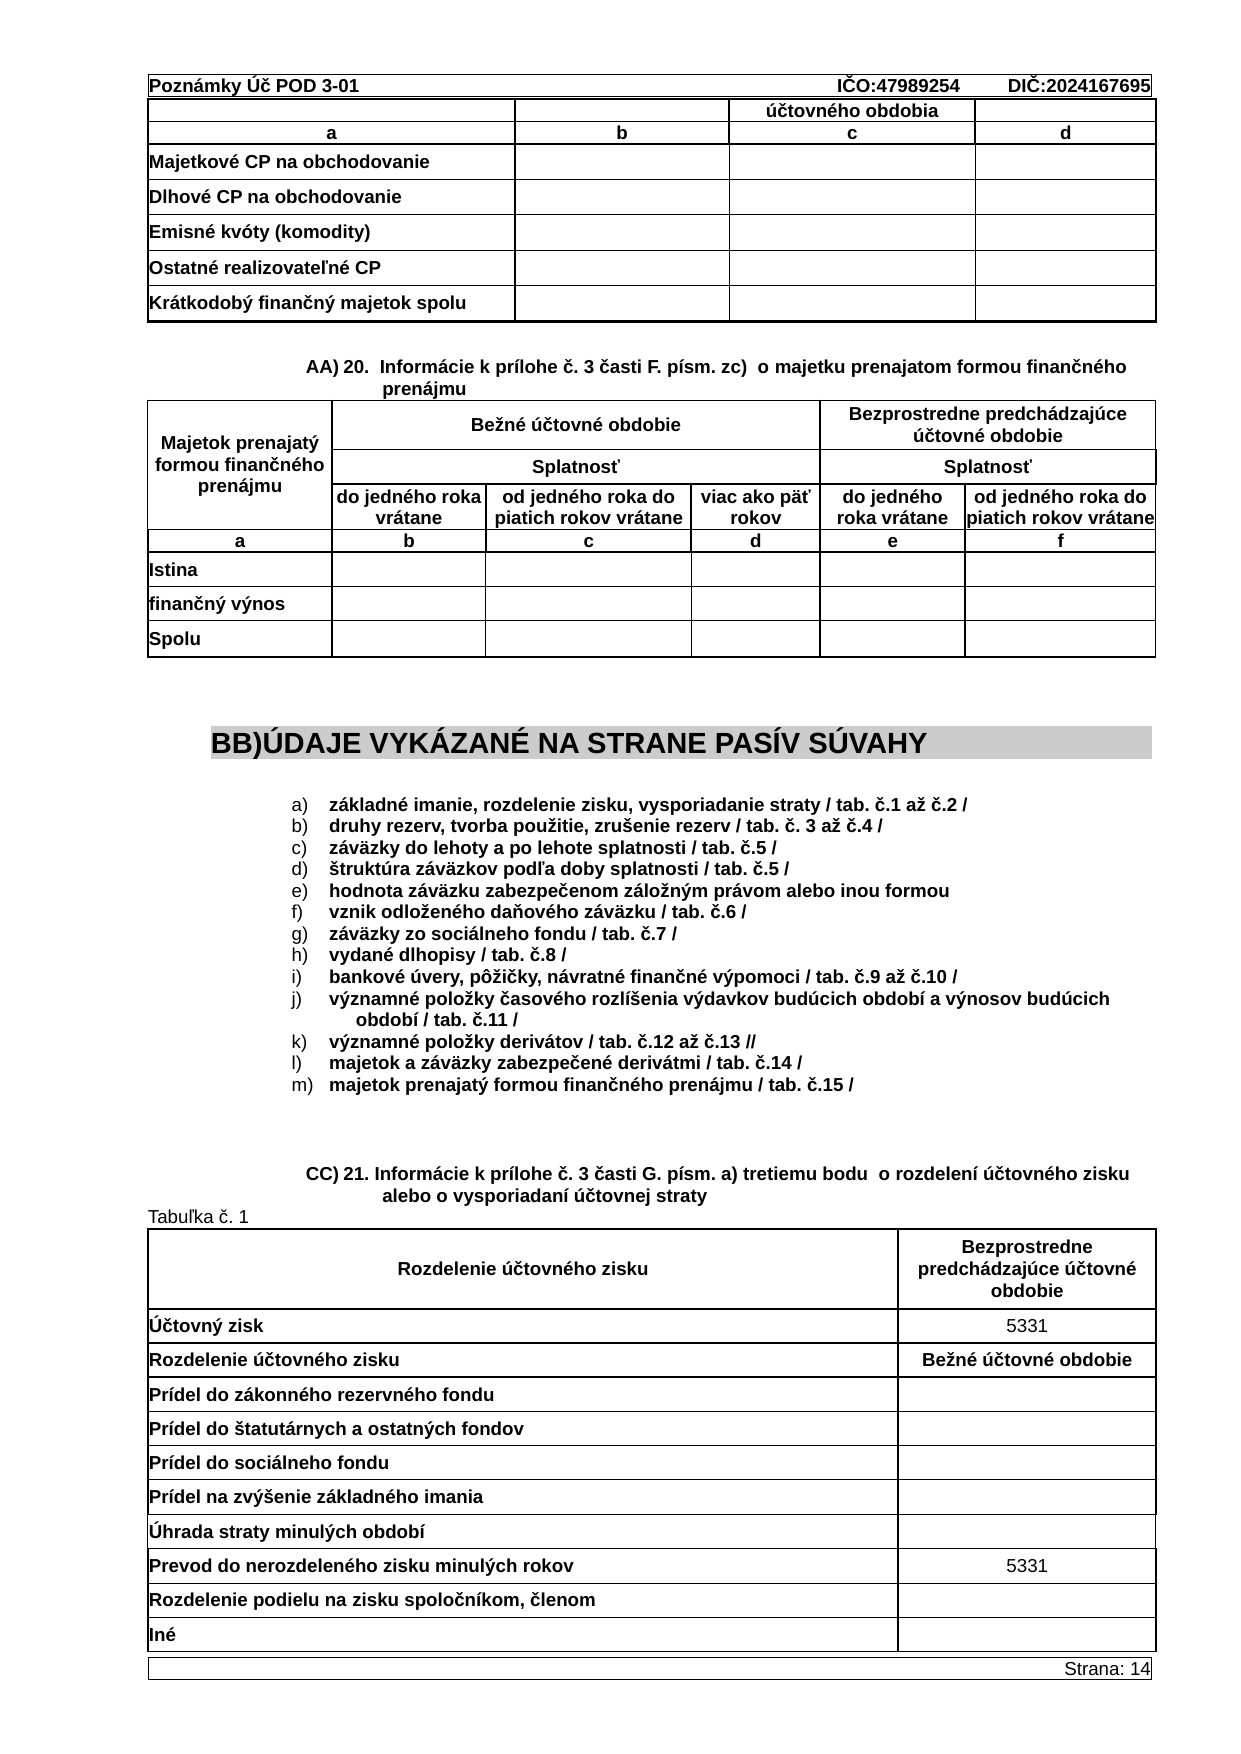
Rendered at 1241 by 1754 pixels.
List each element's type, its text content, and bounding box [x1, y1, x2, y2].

table_cell [899, 1515, 1155, 1548]
table_cell [976, 215, 1155, 249]
table_cell Ostatné realizovateľné CP [149, 251, 514, 285]
table_header [516, 100, 728, 121]
table_cell Rozdelenie podielu na zisku spoločníkom, členom [149, 1584, 897, 1617]
table_header účtovného obdobia [730, 100, 974, 121]
table_cell [333, 587, 485, 620]
table_cell [516, 145, 729, 179]
table_cell [333, 621, 485, 656]
list 20. Informácie k prílohe č. 3 časti F. písm. zc) o majetku prenajatom formou finančného prenájmu [306, 356, 1152, 399]
table_cell Úhrada straty minulých období [148, 1515, 897, 1548]
table_cell a [149, 530, 331, 551]
table_cell [976, 286, 1155, 320]
table_cell f [966, 530, 1155, 551]
list záväzky zo sociálneho fondu / tab. č.7 / [291, 923, 1152, 944]
list záväzky do lehoty a po lehote splatnosti / tab. č.5 / [291, 836, 1152, 858]
table_cell Istina [149, 553, 331, 586]
table_cell do jedného roka vrátane [333, 485, 485, 528]
table_cell [899, 1378, 1155, 1411]
table_cell [516, 215, 729, 249]
table_cell [966, 621, 1155, 656]
table_cell [486, 621, 691, 656]
text Tabuľka č. 1 [148, 1206, 1152, 1228]
table_header Majetok prenajatý formou finančného prenájmu [148, 401, 331, 528]
table_header Rozdelenie účtovného zisku [149, 1230, 897, 1307]
table_cell Iné [149, 1618, 897, 1651]
table_cell d [976, 122, 1155, 143]
table_cell d [692, 530, 819, 551]
table_cell [730, 286, 975, 320]
table_cell [966, 553, 1155, 586]
table_cell b [333, 530, 485, 551]
table_cell [692, 587, 819, 620]
table_cell [966, 587, 1155, 620]
table_cell [516, 286, 729, 320]
table_cell c [730, 122, 974, 143]
table_cell Emisné kvóty (komodity) [149, 215, 514, 249]
list štruktúra záväzkov podľa doby splatnosti / tab. č.5 / [291, 858, 1152, 879]
table_cell [730, 251, 975, 285]
table_cell [976, 145, 1155, 179]
table_cell [730, 145, 975, 179]
table_cell finančný výnos [149, 587, 331, 620]
table_cell Dlhové CP na obchodovanie [149, 180, 514, 214]
table_cell Majetkové CP na obchodovanie [149, 145, 514, 179]
table_cell [821, 621, 964, 656]
table_cell viac ako päť rokov [692, 485, 819, 528]
table_cell [976, 180, 1155, 214]
list vydané dlhopisy / tab. č.8 / [291, 944, 1152, 966]
table_cell [821, 553, 964, 586]
table_cell [976, 251, 1155, 285]
list významné položky časového rozlíšenia výdavkov budúcich období a výnosov budúcich období / tab. č.11 / [291, 987, 1152, 1031]
table_cell do jedného roka vrátane [821, 485, 964, 528]
list vznik odloženého daňového záväzku / tab. č.6 / [291, 901, 1152, 923]
table_cell Krátkodobý finančný majetok spolu [149, 286, 514, 320]
table_cell [692, 553, 819, 586]
list hodnota záväzku zabezpečenom záložným právom alebo inou formou [291, 879, 1152, 901]
table_cell [899, 1584, 1155, 1617]
table_cell Splatnosť [821, 450, 1155, 483]
list významné položky derivátov / tab. č.12 až č.13 // [291, 1031, 1152, 1052]
table_cell 5331 [899, 1549, 1155, 1582]
list bankové úvery, pôžičky, návratné finančné výpomoci / tab. č.9 až č.10 / [291, 966, 1152, 987]
table_cell [899, 1412, 1155, 1445]
table_cell Prídel na zvýšenie základného imania [149, 1480, 897, 1514]
list základné imanie, rozdelenie zisku, vysporiadanie straty / tab. č.1 až č.2 / [291, 793, 1152, 815]
table_cell Prídel do zákonného rezervného fondu [149, 1378, 897, 1411]
list majetok prenajatý formou finančného prenájmu / tab. č.15 / [291, 1074, 1152, 1095]
list majetok a záväzky zabezpečené derivátmi / tab. č.14 / [291, 1052, 1152, 1074]
table_cell [730, 180, 975, 214]
table_cell [516, 180, 729, 214]
table_cell [730, 215, 975, 249]
table_cell [899, 1480, 1155, 1514]
table_cell [333, 553, 485, 586]
list druhy rezerv, tvorba použitie, zrušenie rezerv / tab. č. 3 až č.4 / [291, 815, 1152, 836]
table_cell Rozdelenie účtovného zisku [149, 1344, 897, 1376]
table_cell [516, 251, 729, 285]
list Údaje vykázané na strane pasív súvahy [211, 726, 1152, 759]
table_cell c [487, 530, 690, 551]
table_cell Prídel do sociálneho fondu [149, 1446, 897, 1479]
table_cell [899, 1618, 1155, 1651]
table_cell Účtovný zisk [149, 1310, 897, 1342]
table_cell Bežné účtovné obdobie [899, 1344, 1155, 1376]
table_cell od jedného roka do piatich rokov vrátane [966, 485, 1155, 528]
table_cell Splatnosť [333, 450, 819, 483]
table_header Bezprostredne predchádzajúce účtovné obdobie [821, 401, 1155, 449]
table_cell Prevod do nerozdeleného zisku minulých rokov [149, 1549, 897, 1582]
table_cell [486, 587, 691, 620]
table_cell e [821, 530, 964, 551]
table_cell [899, 1446, 1155, 1479]
table_header [149, 100, 514, 121]
table_header Bežné účtovné obdobie [333, 401, 819, 449]
table_cell [821, 587, 964, 620]
table_cell a [149, 122, 514, 143]
table_cell od jedného roka do piatich rokov vrátane [487, 485, 690, 528]
table_header Bezprostredne predchádzajúce účtovné obdobie [899, 1230, 1155, 1307]
table_cell 5331 [899, 1310, 1155, 1342]
table_cell [486, 553, 691, 586]
table_cell Spolu [149, 621, 331, 656]
table_cell b [516, 122, 728, 143]
table_cell Prídel do štatutárnych a ostatných fondov [149, 1412, 897, 1445]
table_header [976, 100, 1155, 121]
list 21. Informácie k prílohe č. 3 časti G. písm. a) tretiemu bodu o rozdelení účtovného zisku alebo o vysporiadaní účtovnej straty [306, 1163, 1152, 1206]
table_cell [692, 621, 819, 656]
